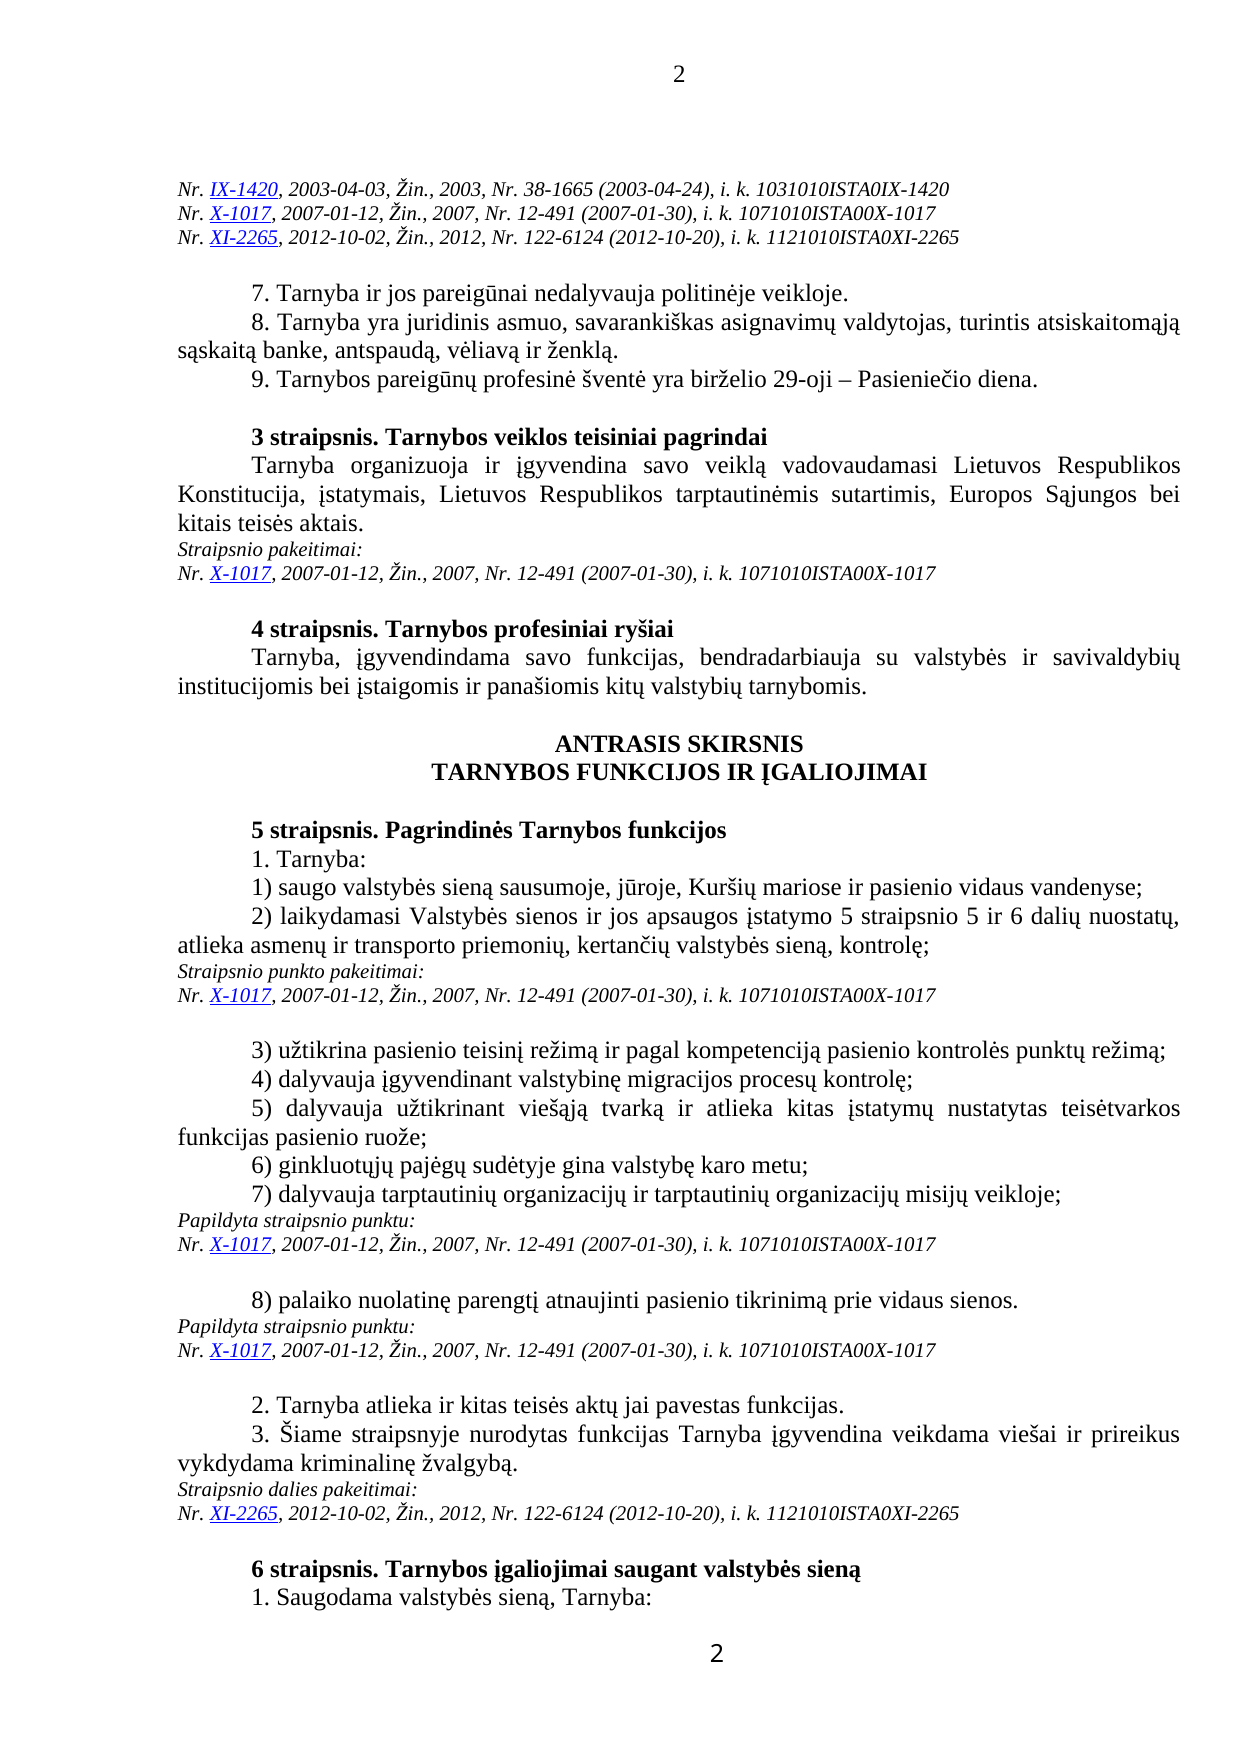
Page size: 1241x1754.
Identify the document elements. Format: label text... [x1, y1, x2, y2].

text Tarnyba, įgyvendindama savo funkcijas, bendradarbiauja su valstybės ir savivaldybių institucijomis bei įstaigomis ir panašiomis kitų valstybių tarnybomis. [177, 642, 1181, 700]
text Nr. XI-2265, 2012-10-02, Žin., 2012, Nr. 122-6124 (2012-10-20), i. k. 1121010ISTA0XI-2265 [177, 225, 1181, 249]
text Straipsnio punkto pakeitimai: [177, 959, 1181, 983]
text 3. Šiame straipsnyje nurodytas funkcijas Tarnyba įgyvendina veikdama viešai ir prireikus vykdydama kriminalinę žvalgybą. [177, 1419, 1181, 1477]
text Straipsnio dalies pakeitimai: [177, 1477, 1181, 1501]
text 9. Tarnybos pareigūnų profesinė šventė yra birželio 29-oji – Pasieniečio diena. [177, 364, 1181, 393]
text 2) laikydamasi Valstybės sienos ir jos apsaugos įstatymo 5 straipsnio 5 ir 6 dalių nuostatų, atlieka asmenų ir transporto priemonių, kertančių valstybės sieną, kontrolę; [177, 901, 1181, 959]
text 2. Tarnyba atlieka ir kitas teisės aktų jai pavestas funkcijas. [177, 1391, 1181, 1419]
text 5) dalyvauja užtikrinant viešąją tvarką ir atlieka kitas įstatymų nustatytas teisėtvarkos funkcijas pasienio ruože; [177, 1093, 1181, 1151]
text 8) palaiko nuolatinę parengtį atnaujinti pasienio tikrinimą prie vidaus sienos. [177, 1285, 1181, 1314]
text Nr. X-1017, 2007-01-12, Žin., 2007, Nr. 12-491 (2007-01-30), i. k. 1071010ISTA00X-1017 [177, 1232, 1181, 1256]
text 6 straipsnis. Tarnybos įgaliojimai saugant valstybės sieną [177, 1554, 1181, 1582]
text 3 straipsnis. Tarnybos veiklos teisiniai pagrindai [177, 422, 1181, 451]
text Antrasis skirsnis [177, 729, 1181, 757]
text 1) saugo valstybės sieną sausumoje, jūroje, Kuršių mariose ir pasienio vidaus vandenyse; [177, 872, 1181, 901]
text Papildyta straipsnio punktu: [177, 1208, 1181, 1232]
text Nr. IX-1420, 2003-04-03, Žin., 2003, Nr. 38-1665 (2003-04-24), i. k. 1031010ISTA0IX-1420 [177, 177, 1181, 201]
text 4) dalyvauja įgyvendinant valstybinę migracijos procesų kontrolę; [177, 1064, 1181, 1093]
text Tarnybos funkcijos ir įgaliojimai [177, 757, 1181, 786]
text 4 straipsnis. Tarnybos profesiniai ryšiai [177, 614, 1181, 642]
text Papildyta straipsnio punktu: [177, 1314, 1181, 1338]
text 1. Tarnyba: [177, 844, 1181, 872]
text 7) dalyvauja tarptautinių organizacijų ir tarptautinių organizacijų misijų veikloje; [177, 1179, 1181, 1208]
text 5 straipsnis. Pagrindinės Tarnybos funkcijos [177, 815, 1181, 844]
text Nr. X-1017, 2007-01-12, Žin., 2007, Nr. 12-491 (2007-01-30), i. k. 1071010ISTA00X-1017 [177, 983, 1181, 1007]
text Tarnyba organizuoja ir įgyvendina savo veiklą vadovaudamasi Lietuvos Respublikos Konstitucija, įstatymais, Lietuvos Respublikos tarptautinėmis sutartimis, Europos Sąjungos bei kitais teisės aktais. [177, 451, 1181, 537]
text Nr. X-1017, 2007-01-12, Žin., 2007, Nr. 12-491 (2007-01-30), i. k. 1071010ISTA00X-1017 [177, 561, 1181, 585]
text 8. Tarnyba yra juridinis asmuo, savarankiškas asignavimų valdytojas, turintis atsiskaitomąją sąskaitą banke, antspaudą, vėliavą ir ženklą. [177, 307, 1181, 364]
text 1. Saugodama valstybės sieną, Tarnyba: [177, 1582, 1181, 1611]
text 3) užtikrina pasienio teisinį režimą ir pagal kompetenciją pasienio kontrolės punktų režimą; [177, 1036, 1181, 1064]
text Nr. X-1017, 2007-01-12, Žin., 2007, Nr. 12-491 (2007-01-30), i. k. 1071010ISTA00X-1017 [177, 201, 1181, 225]
text 7. Tarnyba ir jos pareigūnai nedalyvauja politinėje veikloje. [177, 278, 1181, 307]
text Straipsnio pakeitimai: [177, 537, 1181, 561]
text Nr. XI-2265, 2012-10-02, Žin., 2012, Nr. 122-6124 (2012-10-20), i. k. 1121010ISTA0XI-2265 [177, 1501, 1181, 1525]
text 6) ginkluotųjų pajėgų sudėtyje gina valstybę karo metu; [177, 1151, 1181, 1179]
text Nr. X-1017, 2007-01-12, Žin., 2007, Nr. 12-491 (2007-01-30), i. k. 1071010ISTA00X-1017 [177, 1338, 1181, 1362]
